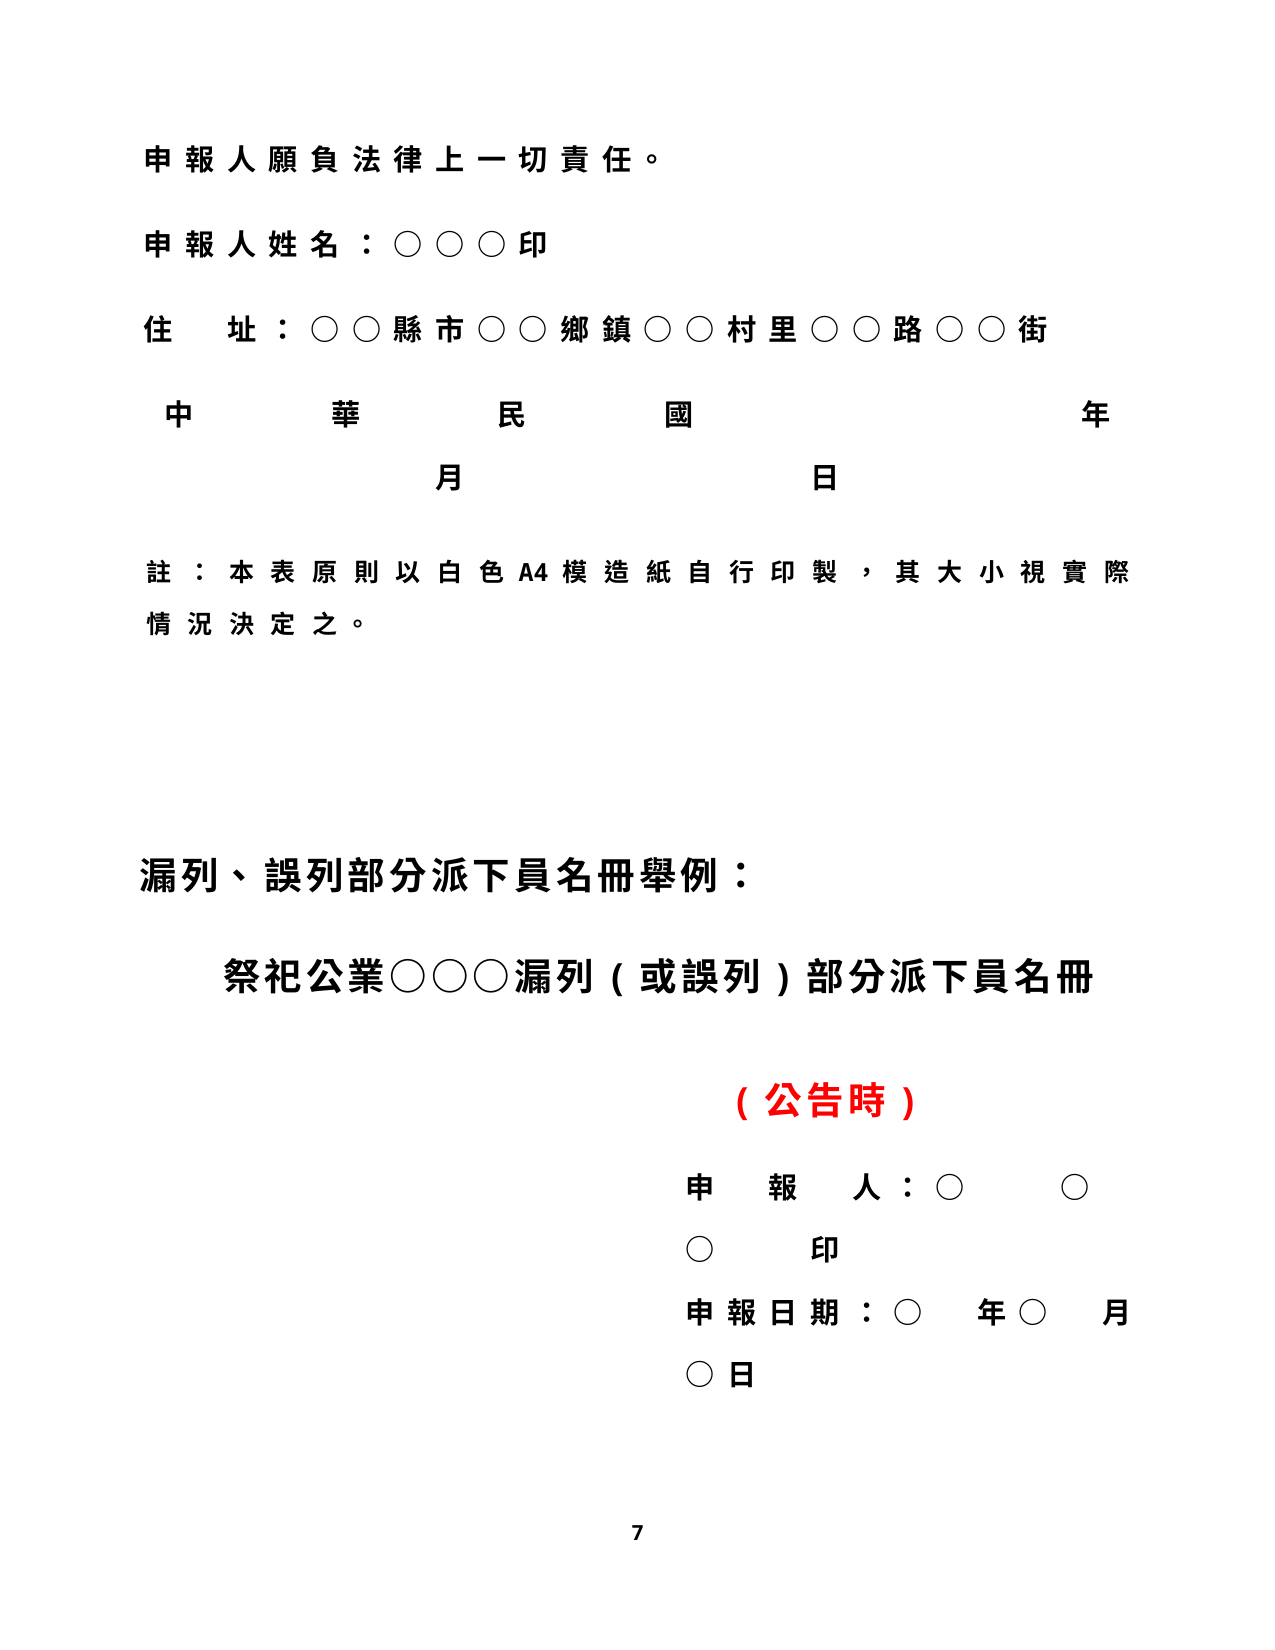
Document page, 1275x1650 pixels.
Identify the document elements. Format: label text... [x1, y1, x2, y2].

text 祭祀公業○○○漏列(或誤列)部分派下員名冊(公告時) [181, 894, 1137, 1144]
text 中 華 民 國 年 月 日 [137, 371, 1137, 496]
text 申報人姓名：○○○印 [137, 201, 1137, 263]
text 註：本表原則以白色A4模造紙自行印製，其大小視實際情況決定之。 [137, 519, 1137, 644]
text 申報人願負法律上一切責任。 [137, 116, 1137, 178]
text 申 報 人：○ ○ ○ 印 申報日期：○ 年○ 月○日 [673, 1144, 1137, 1394]
text 漏列、誤列部分派下員名冊舉例： [137, 831, 1137, 894]
text 住 址：○○縣市○○鄉鎮○○村里○○路○○街 [137, 286, 1137, 349]
